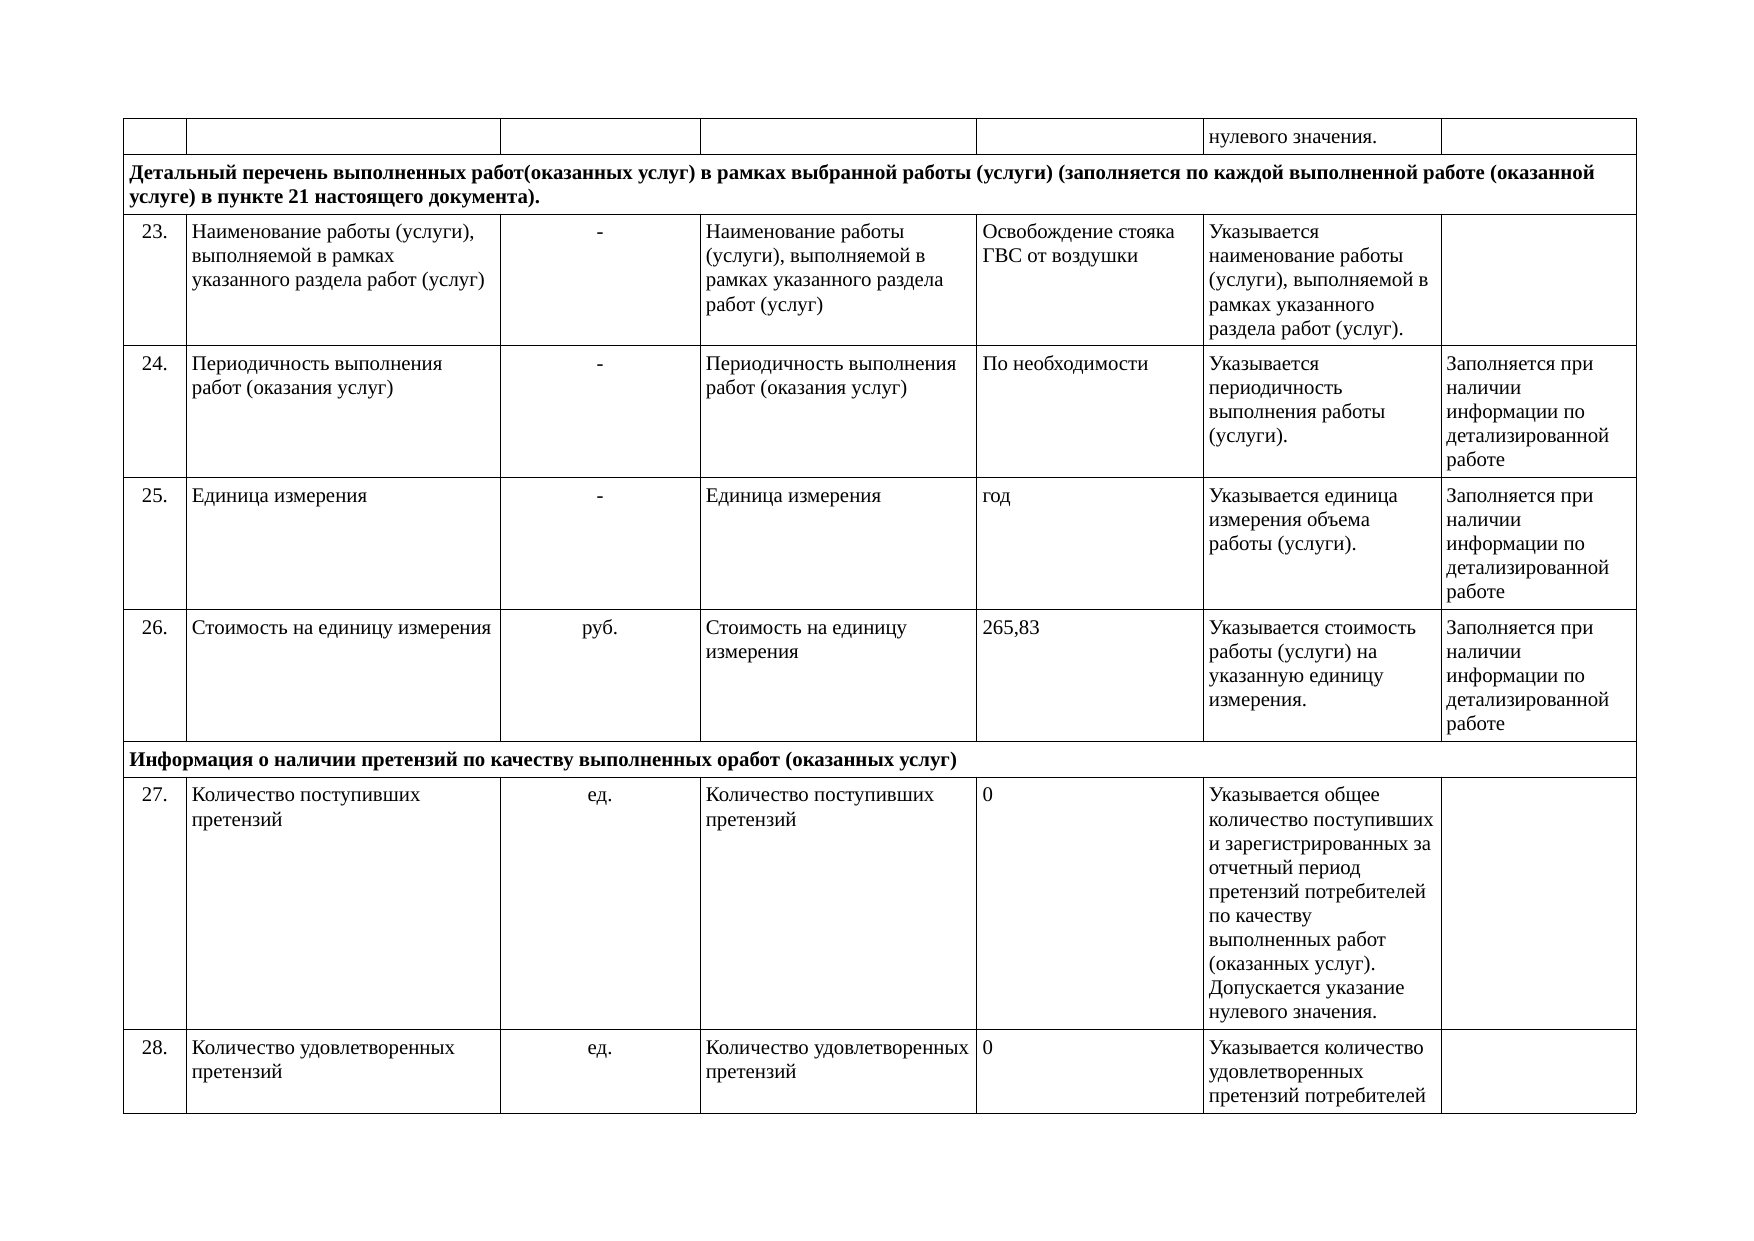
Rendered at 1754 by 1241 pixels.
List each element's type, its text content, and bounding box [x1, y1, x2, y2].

table_cell - [501, 478, 700, 609]
table_cell [1442, 215, 1636, 345]
table_cell ед. [501, 1030, 700, 1112]
table_cell [977, 119, 1203, 154]
table_cell 0 [977, 1030, 1203, 1112]
table_cell Указывается периодичность выполнения работы (услуги). [1204, 346, 1441, 477]
table_cell 25. [124, 478, 186, 609]
table_cell год [977, 478, 1203, 609]
table_cell Указывается наименование работы (услуги), выполняемой в рамках указанного раздела работ (услуг). [1204, 215, 1441, 345]
table_cell Указывается количество удовлетворенных претензий потребителей [1204, 1030, 1441, 1112]
table_cell [1442, 778, 1636, 1029]
table_cell 24. [124, 346, 186, 477]
table_cell ед. [501, 778, 700, 1029]
table_cell руб. [501, 610, 700, 741]
table_cell Заполняется при наличии информации по детализированной работе [1442, 346, 1636, 477]
table_cell 27. [124, 778, 186, 1029]
table_cell Детальный перечень выполненных работ(оказанных услуг) в рамках выбранной работы (услуги) (заполняется по каждой выполненной работе (оказанной услуге) в пункте 21 настоящего документа). [124, 155, 1636, 213]
table_cell Информация о наличии претензий по качеству выполненных оработ (оказанных услуг) [124, 742, 1636, 777]
table_cell Единица измерения [187, 478, 500, 609]
table_cell - [501, 215, 700, 345]
table_cell Наименование работы (услуги), выполняемой в рамках указанного раздела работ (услуг) [701, 215, 976, 345]
table_cell Наименование работы (услуги), выполняемой в рамках указанного раздела работ (услуг) [187, 215, 500, 345]
table_cell Освобождение стояка ГВС от воздушки [977, 215, 1203, 345]
table_cell [1442, 1030, 1636, 1112]
table_cell Стоимость на единицу измерения [701, 610, 976, 741]
table_cell 0 [977, 778, 1203, 1029]
table_cell нулевого значения. [1204, 119, 1441, 154]
table_cell Количество поступивших претензий [701, 778, 976, 1029]
table_cell [187, 119, 500, 154]
table_cell 265,83 [977, 610, 1203, 741]
table_cell Количество удовлетворенных претензий [701, 1030, 976, 1112]
table_cell 28. [124, 1030, 186, 1112]
table_cell 26. [124, 610, 186, 741]
table_cell [124, 119, 186, 154]
table_cell Заполняется при наличии информации по детализированной работе [1442, 610, 1636, 741]
table_cell [1442, 119, 1636, 154]
table_cell Периодичность выполнения работ (оказания услуг) [701, 346, 976, 477]
table_cell - [501, 346, 700, 477]
table_cell Заполняется при наличии информации по детализированной работе [1442, 478, 1636, 609]
table_cell Стоимость на единицу измерения [187, 610, 500, 741]
table_cell Количество поступивших претензий [187, 778, 500, 1029]
table_cell Указывается общее количество поступивших и зарегистрированных за отчетный период претензий потребителей по качеству выполненных работ (оказанных услуг). Допускается указание нулевого значения. [1204, 778, 1441, 1029]
table_cell По необходимости [977, 346, 1203, 477]
table_cell [701, 119, 976, 154]
table_cell Единица измерения [701, 478, 976, 609]
table_cell [501, 119, 700, 154]
table_cell 23. [124, 215, 186, 345]
table_cell Указывается единица измерения объема работы (услуги). [1204, 478, 1441, 609]
table_cell Количество удовлетворенных претензий [187, 1030, 500, 1112]
table_cell Указывается стоимость работы (услуги) на указанную единицу измерения. [1204, 610, 1441, 741]
table_cell Периодичность выполнения работ (оказания услуг) [187, 346, 500, 477]
